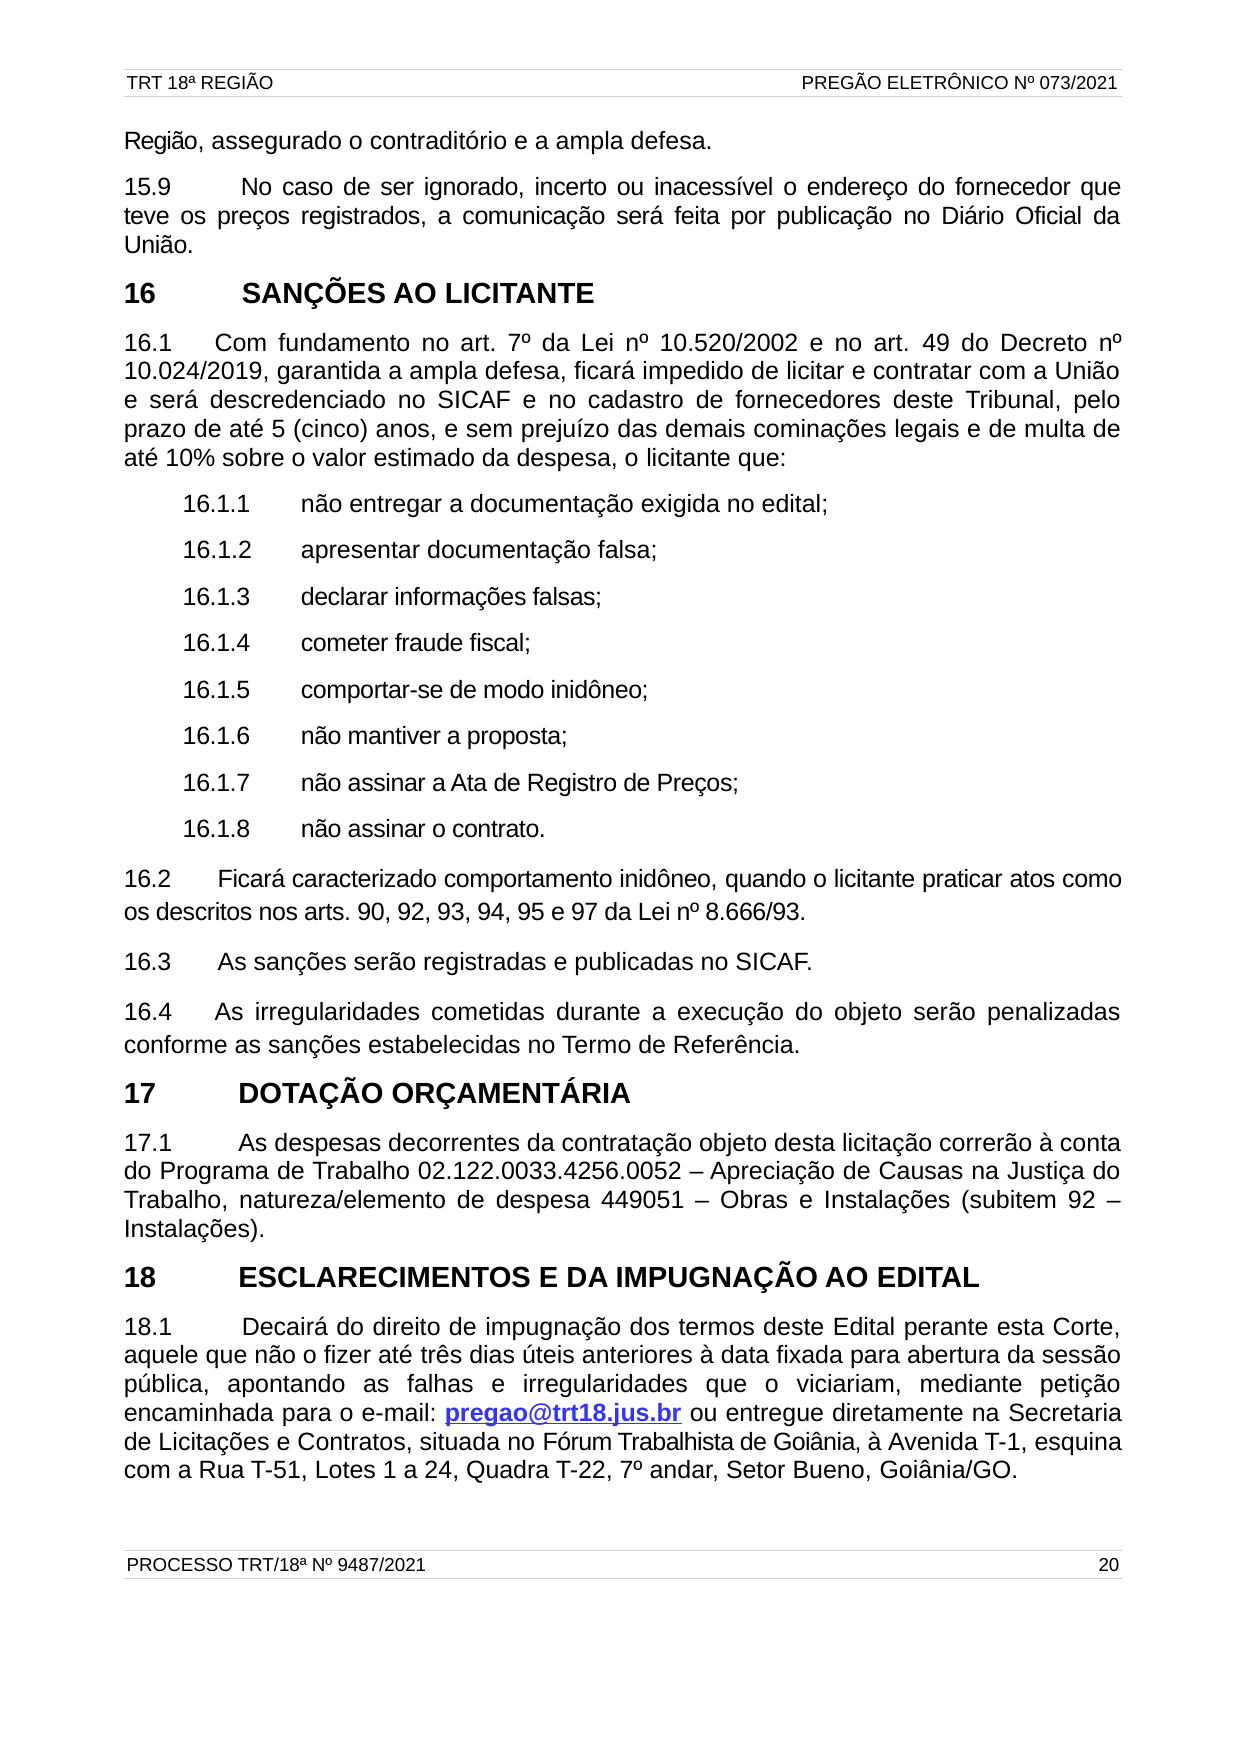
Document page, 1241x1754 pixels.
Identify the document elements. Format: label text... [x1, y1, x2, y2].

list 16.1.6 não mantiver a proposta; [182, 721, 1122, 750]
text 16.1 Com fundamento no art. 7º da Lei nº 10.520/2002 e no art. 49 do Decreto nº 10.024/2019, garantida a ampla defesa, ficará impedido de licitar e contratar com a União e será descredenciado no SICAF e no cadastro de fornecedores deste Tribunal, pelo prazo de até 5 (cinco) anos, e sem prejuízo das demais cominações legais e de multa de até 10% sobre o valor estimado da despesa, o licitante que: [123, 328, 1122, 471]
text 16 SANÇÕES AO LICITANTE [123, 276, 1122, 310]
list 16.1.5 comportar-se de modo inidôneo; [182, 675, 1122, 704]
list 16.1.8 não assinar o contrato. [182, 814, 1122, 843]
list 16.4 As irregularidades cometidas durante a execução do objeto serão penalizadas conforme as sanções estabelecidas no Termo de Referência. [123, 994, 1122, 1059]
text Região, assegurado o contraditório e a ampla defesa. [123, 126, 1122, 155]
text 18 ESCLARECIMENTOS E DA IMPUGNAÇÃO AO EDITAL [123, 1260, 1122, 1294]
text 16.1.1 não entregar a documentação exigida no edital; [182, 489, 1122, 518]
text 18.1 Decairá do direito de impugnação dos termos deste Edital perante esta Corte, aquele que não o fizer até três dias úteis anteriores à data fixada para abertura da sessão pública, apontando as falhas e irregularidades que o viciariam, mediante petição encaminhada para o e-mail: pregao@trt18.jus.br ou entregue diretamente na Secretaria de Licitações e Contratos, situada no Fórum Trabalhista de Goiânia, à Avenida T-1, esquina com a Rua T-51, Lotes 1 a 24, Quadra T-22, 7º andar, Setor Bueno, Goiânia/GO. [123, 1312, 1122, 1484]
text 17 DOTAÇÃO ORÇAMENTÁRIA [123, 1076, 1122, 1110]
text 15.9 No caso de ser ignorado, incerto ou inacessível o endereço do fornecedor que teve os preços registrados, a comunicação será feita por publicação no Diário Oficial da União. [123, 172, 1122, 259]
text 16.1.2 apresentar documentação falsa; [182, 536, 1122, 564]
text 16.1.3 declarar informações falsas; [182, 582, 1122, 611]
text 17.1 As despesas decorrentes da contratação objeto desta licitação correrão à conta do Programa de Trabalho 02.122.0033.4256.0052 – Apreciação de Causas na Justiça do Trabalho, natureza/elemento de despesa 449051 – Obras e Instalações (subitem 92 – Instalações). [123, 1128, 1122, 1243]
list 16.1.4 cometer fraude fiscal; [182, 628, 1122, 657]
list 16.1.7 não assinar a Ata de Registro de Preços; [182, 768, 1122, 797]
text 16.2 Ficará caracterizado comportamento inidôneo, quando o licitante praticar atos como os descritos nos arts. 90, 92, 93, 94, 95 e 97 da Lei nº 8.666/93. [123, 861, 1122, 926]
text 16.3 As sanções serão registradas e publicadas no SICAF. [123, 943, 1122, 976]
